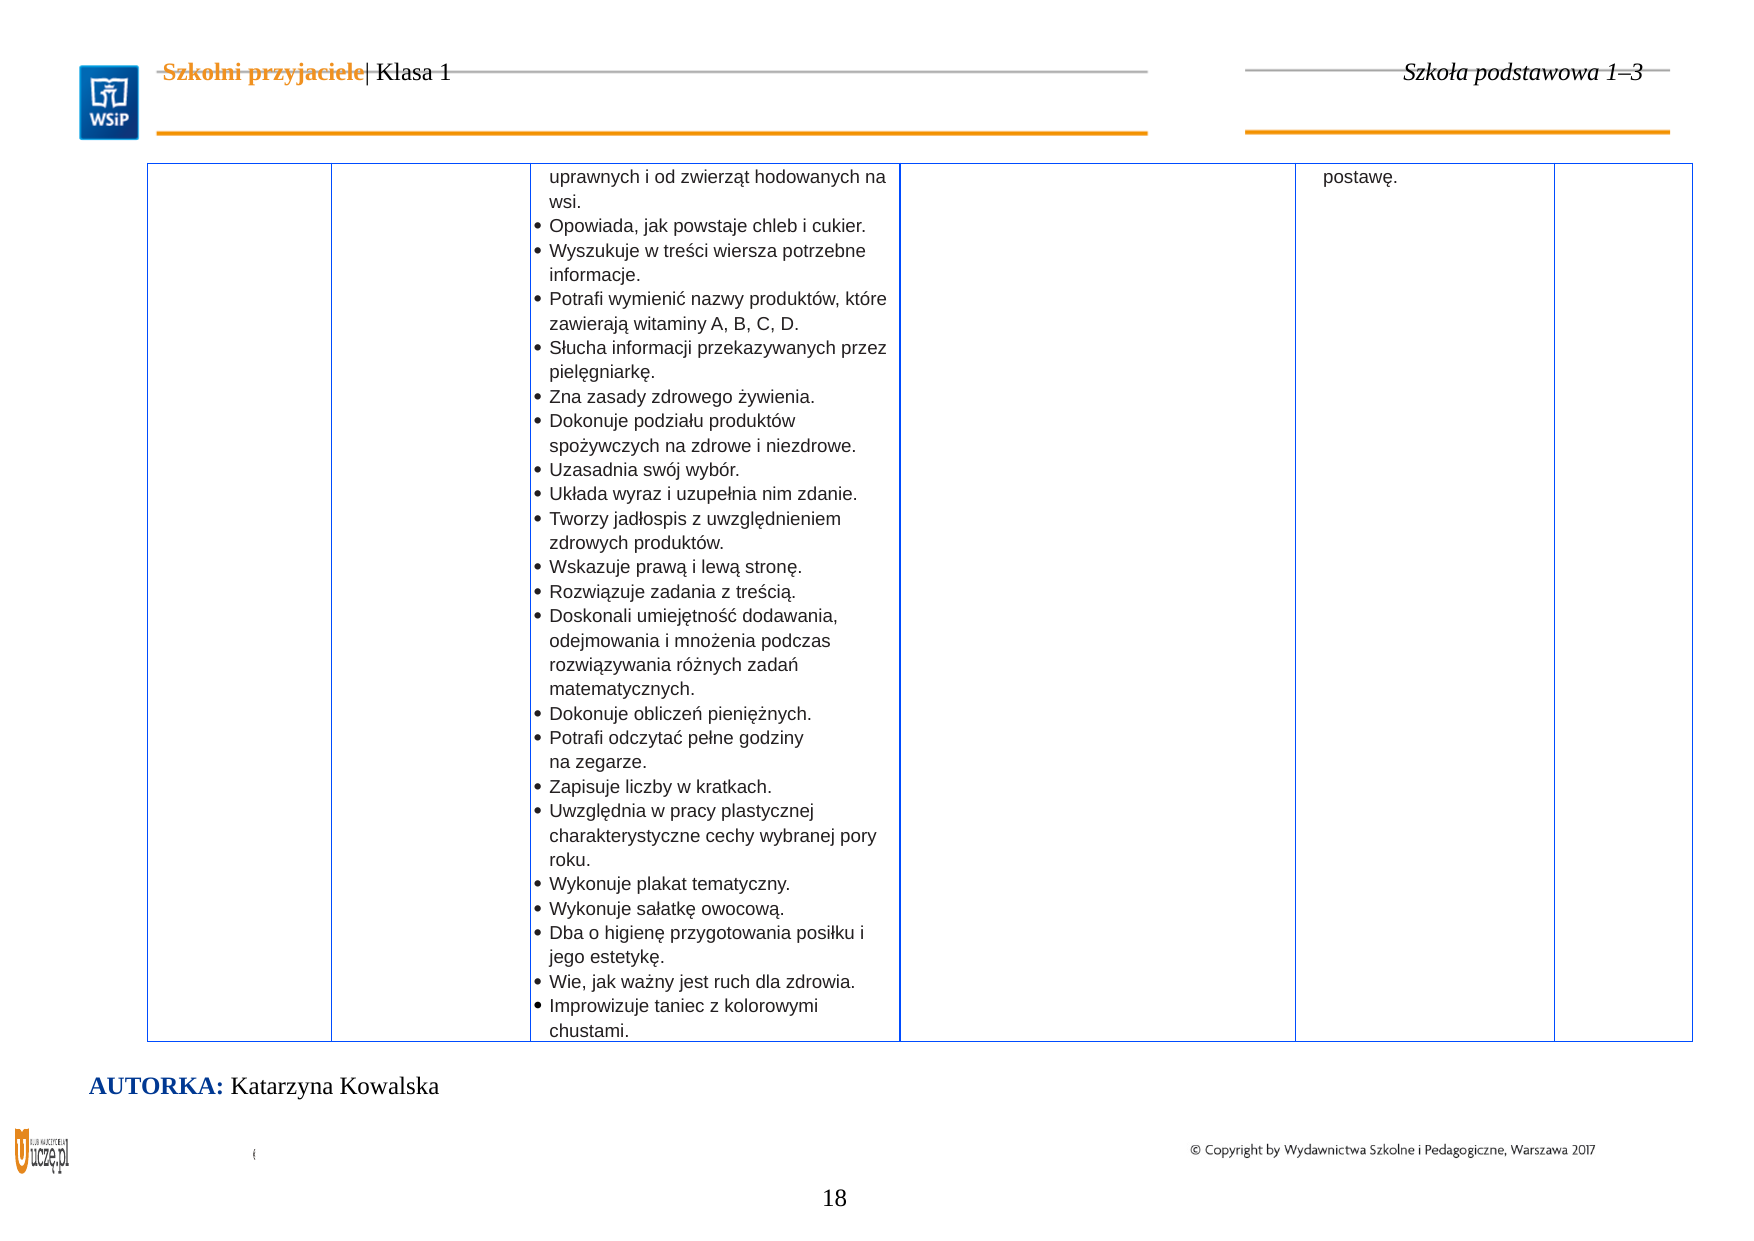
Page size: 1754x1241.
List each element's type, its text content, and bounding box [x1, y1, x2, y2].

table_cell [901, 164, 1295, 1041]
table_cell postawę. [1296, 164, 1554, 1041]
picture [1181, 1132, 1607, 1178]
table_cell [148, 164, 331, 1041]
table_cell Z uwagą słucha tekstu czytanego przez N. Odpowiada na pytania N. Swobodnie wypowiada się na podany temat. Odpowiada na pytania na podstawie zdobytej wiedzy. Opisuje i ocenia zachowanie klasy w stosunku do nowej koleżanki na podstawie tekstu opowiadania. Ustala kolejność wydarzeń. Wie, że dobry żart to taki, który nie sprawia nikomu przykrości. Potrafi napisać nazwy miesięcy z pamięci. Wskazuje różnice między porami roku. Zna i nazywa pory roku. Wymienia cechy pogody w różnych porach roku. Łączy pory roku z nazwami miesięcy. Uzupełnia diagram i odczytuje hasło. Rozumie, co oznacza wyrażenie: Karuzela pór roku. Czyta i pisze wyrazy oraz zdania. Czyta wywiad z podziałem na role. Rozpoznaje spółgłoski. Potrafi rozwinąć zdanie. Rozwiązuje zagadki. Układa wyrazy w zdanie. Dzieli wyrazy na sylaby i przelicza liczbę liter, głosek i sylab w wyrazach. Poprawnie zapisuje nazwy zawodów z cząstką -arz. Zna pojęcia: żniwa, wykopki. Wie, co to jest gospodarstwo ekologiczne. Wie, czym różni się uprawa na polu od uprawy w ogródku i na działce. Wymienia nazwy zwierząt i roślin, które można spotkać na polu. Wskazuje kwiaty i inne polne rośliny. Opowiada o pracy rolnika. Słucha informacji o produktach spożywczych pochodzących z roślin uprawnych i od zwierząt hodowanych na wsi. Opowiada, jak powstaje chleb i cukier. Wyszukuje w treści wiersza potrzebne informacje. Potrafi wymienić nazwy produktów, które zawierają witaminy A, B, C, D. Słucha informacji przekazywanych przez pielęgniarkę. Zna zasady zdrowego żywienia. Dokonuje podziału produktów spożywczych na zdrowe i niezdrowe. Uzasadnia swój wybór. Układa wyraz i uzupełnia nim zdanie. Tworzy jadłospis z uwzględnieniem zdrowych produktów. Wskazuje prawą i lewą stronę. Rozwiązuje zadania z treścią. Doskonali umiejętność dodawania, odejmowania i mnożenia podczas rozwiązywania różnych zadań matematycznych. Dokonuje obliczeń pieniężnych. Potrafi odczytać pełne godziny na zegarze. Zapisuje liczby w kratkach. Uwzględnia w pracy plastycznej charakterystyczne cechy wybranej pory roku. Wykonuje plakat tematyczny. Wykonuje sałatkę owocową. Dba o higienę przygotowania posiłku i jego estetykę. Wie, jak ważny jest ruch dla zdrowia. Improwizuje taniec z kolorowymi chustami. Gra melodię na dzwonkach chromatycznych. Śpiewa piosenkę. Uczestniczy w zabawie ruchowej z piłką. Uczestniczy w zabawach ruchowych. [531, 164, 899, 1041]
table_cell [1555, 164, 1692, 1041]
table_cell [332, 164, 530, 1041]
picture [0, 6, 1671, 164]
